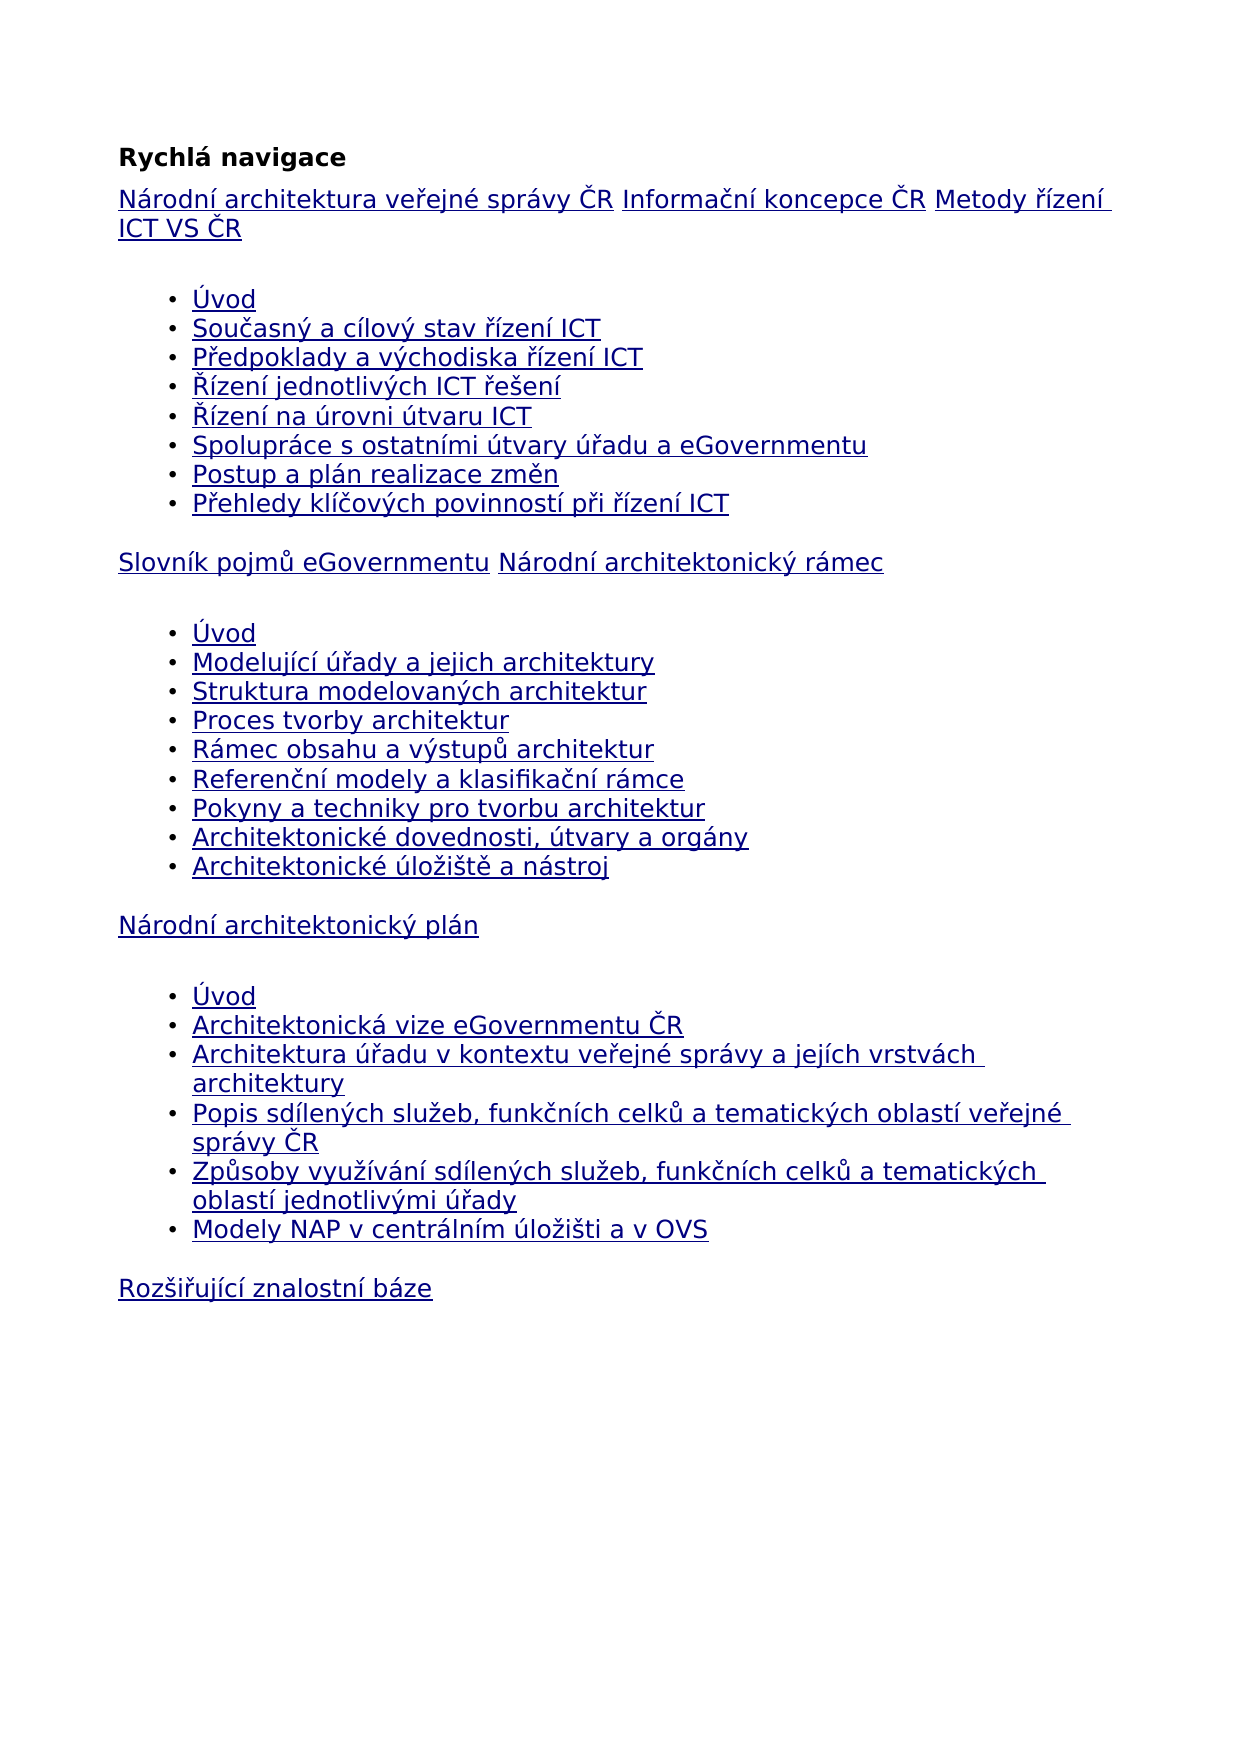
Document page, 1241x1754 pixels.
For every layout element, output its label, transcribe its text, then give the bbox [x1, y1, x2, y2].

list Předpoklady a východiska řízení ICT [177, 343, 1122, 373]
list Proces tvorby architektur [177, 707, 1122, 736]
list Rámec obsahu a výstupů architektur [177, 736, 1122, 765]
list Úvod [177, 982, 1122, 1011]
list Úvod [177, 619, 1122, 648]
list Architektonické úložiště a nástroj [177, 852, 1122, 882]
list Modely NAP v centrálním úložišti a v OVS [177, 1216, 1122, 1245]
list Referenční modely a klasifikační rámce [177, 765, 1122, 794]
list Pokyny a techniky pro tvorbu architektur [177, 794, 1122, 823]
list Způsoby využívání sdílených služeb, funkčních celků a tematických oblastí jednotlivými úřady [177, 1157, 1122, 1216]
text Slovník pojmů eGovernmentu Národní architektonický rámec [118, 548, 1122, 577]
list Postup a plán realizace změn [177, 460, 1122, 489]
text Národní architektonický plán [118, 911, 1122, 940]
list Popis sdílených služeb, funkčních celků a tematických oblastí veřejné správy ČR [177, 1099, 1122, 1157]
subtitle Rychlá navigace [118, 143, 1122, 172]
text Národní architektura veřejné správy ČR Informační koncepce ČR Metody řízení ICT VS ČR [118, 185, 1122, 243]
list Architektura úřadu v kontextu veřejné správy a jejích vrstvách architektury [177, 1041, 1122, 1099]
list Struktura modelovaných architektur [177, 677, 1122, 707]
list Úvod [177, 285, 1122, 314]
list Spolupráce s ostatními útvary úřadu a eGovernmentu [177, 431, 1122, 460]
list Současný a cílový stav řízení ICT [177, 314, 1122, 343]
list Řízení na úrovni útvaru ICT [177, 402, 1122, 431]
list Modelující úřady a jejich architektury [177, 648, 1122, 677]
list Řízení jednotlivých ICT řešení [177, 373, 1122, 402]
list Přehledy klíčových povinností při řízení ICT [177, 489, 1122, 518]
list Architektonická vize eGovernmentu ČR [177, 1011, 1122, 1041]
text Rozšiřující znalostní báze [118, 1274, 1122, 1303]
list Architektonické dovednosti, útvary a orgány [177, 823, 1122, 852]
